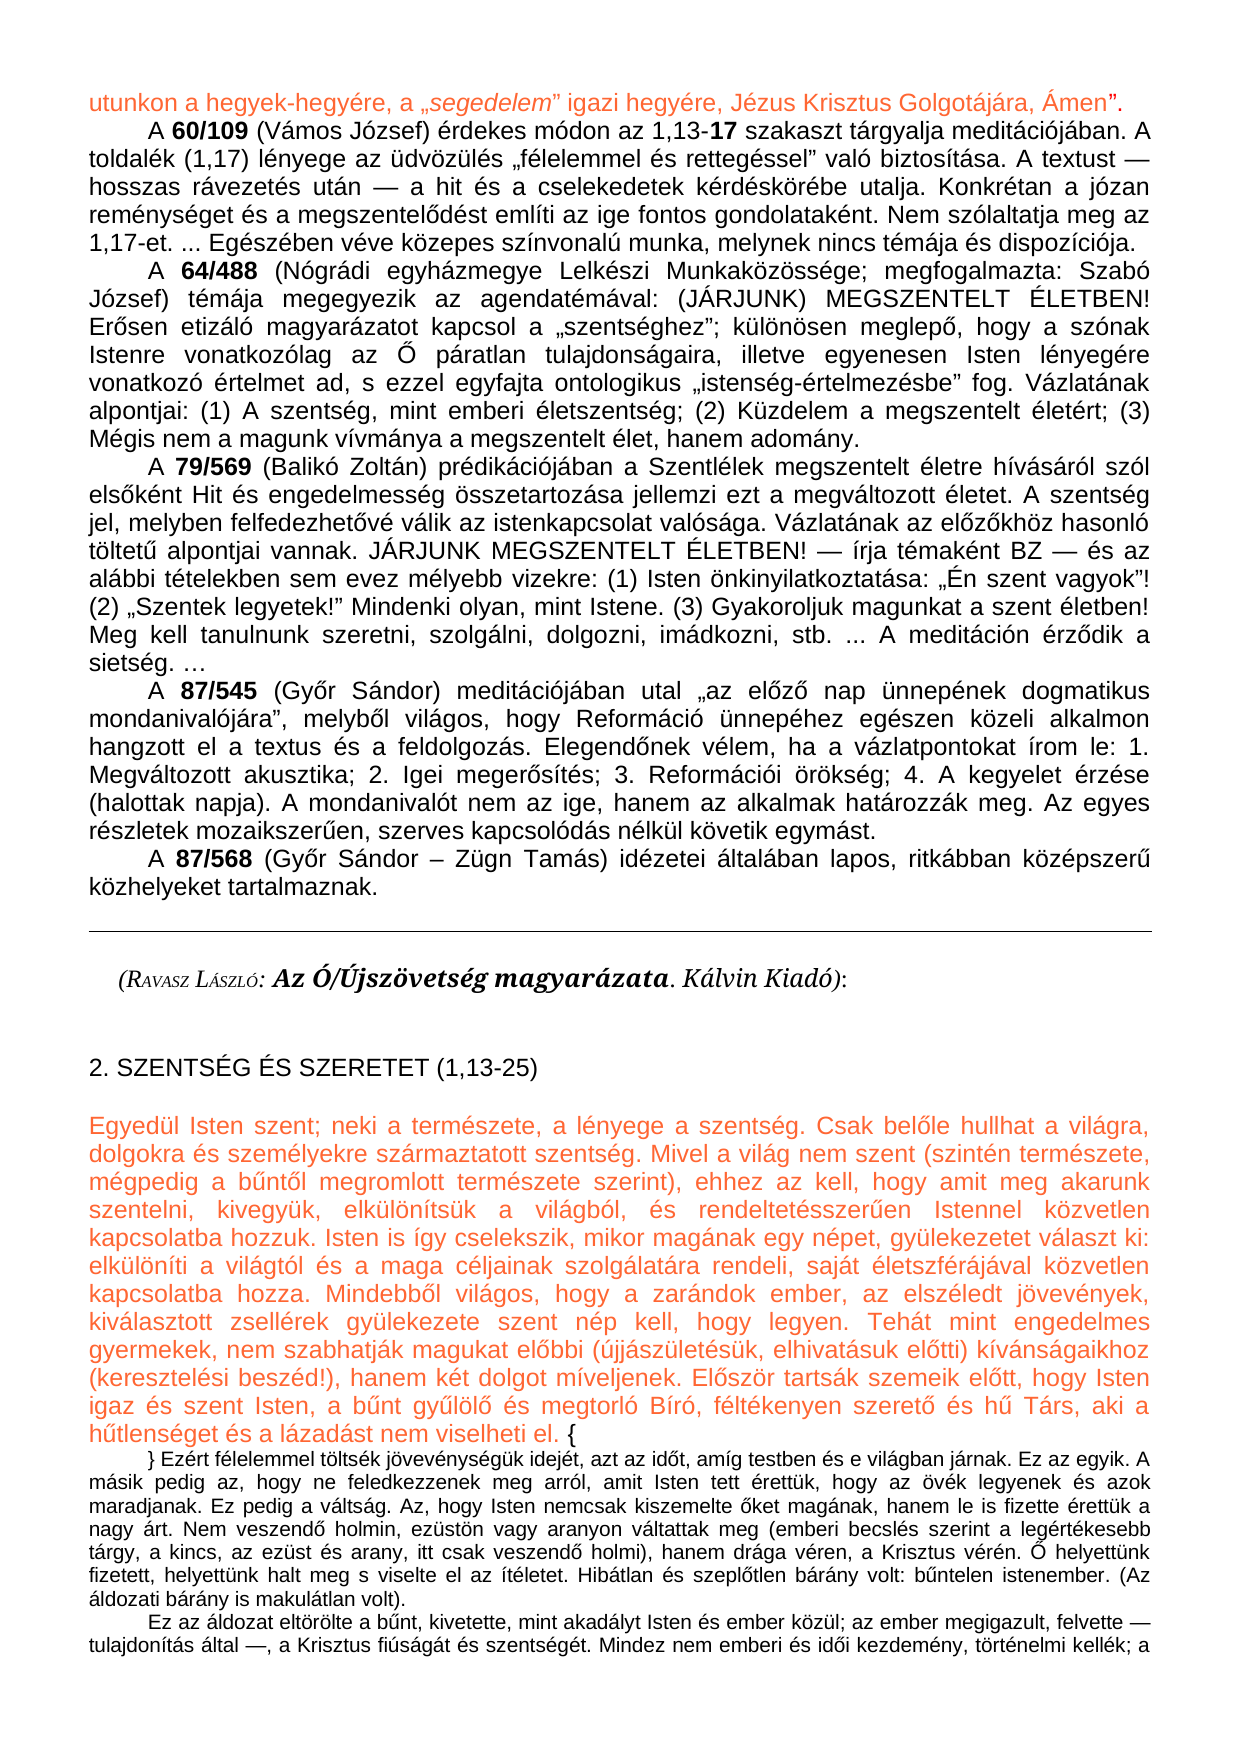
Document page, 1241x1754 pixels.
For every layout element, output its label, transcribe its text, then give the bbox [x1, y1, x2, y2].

text A 87/545 (Győr Sándor) meditációjában utal „az előző nap ünnepének dogmatikus mondanivalójára”, melyből világos, hogy Reformáció ünnepéhez egészen közeli alkalmon hangzott el a textus és a feldolgozás. Elegendőnek vélem, ha a vázlatpontokat írom le: 1. Megváltozott akusztika; 2. Igei megerősítés; 3. Reformációi örökség; 4. A kegyelet érzése (halottak napja). A mondanivalót nem az ige, hanem az alkalmak határozzák meg. Az egyes részletek mozaikszerűen, szerves kapcsolódás nélkül követik egymást. [88, 677, 1152, 845]
text (Ravasz László: Az Ó/Újszövetség magyarázata. Kálvin Kiadó): [88, 932, 1152, 1024]
text 2. SZENTSÉG ÉS SZERETET (1,13-25) [88, 1054, 1152, 1082]
text Ez az áldozat eltörölte a bűnt, kivetette, mint akadályt Isten és ember közül; az ember megigazult, felvette — tulajdonítás által —, a Krisztus fiúságát és szentségét. Mindez nem emberi és idői kezdemény, történelmi kellék; a [88, 1610, 1152, 1657]
text A 64/488 (Nógrádi egyházmegye Lelkészi Munkaközössége; megfogalmazta: Szabó József) témája megegyezik az agendatémával: (JÁRJUNK) MEGSZENTELT ÉLETBEN! Erősen etizáló magyarázatot kapcsol a „szentséghez”; különösen meglepő, hogy a szónak Istenre vonatkozólag az Ő páratlan tulajdonságaira, illetve egyenesen Isten lényegére vonatkozó értelmet ad, s ezzel egyfajta ontologikus „istenség-értelmezésbe” fog. Vázlatának alpontjai: (1) A szentség, mint emberi életszentség; (2) Küzdelem a megszentelt életért; (3) Mégis nem a magunk vívmánya a megszentelt élet, hanem adomány. [88, 257, 1152, 453]
text } Ezért félelemmel töltsék jövevénységük idejét, azt az időt, amíg testben és e világban járnak. Ez az egyik. A másik pedig az, hogy ne feledkezzenek meg arról, amit Isten tett érettük, hogy az övék legyenek és azok maradjanak. Ez pedig a váltság. Az, hogy Isten nemcsak kiszemelte őket magának, hanem le is fizette érettük a nagy árt. Nem veszendő holmin, ezüstön vagy aranyon váltattak meg (emberi becslés szerint a legértékesebb tárgy, a kincs, az ezüst és arany, itt csak veszendő holmi), hanem drága véren, a Krisztus vérén. Ő helyettünk fizetett, helyettünk halt meg s viselte el az ítéletet. Hibátlan és szeplőtlen bárány volt: bűntelen istenember. (Az áldozati bárány is makulátlan volt). [88, 1448, 1152, 1610]
text Egyedül Isten szent; neki a természete, a lényege a szentség. Csak belőle hullhat a világra, dolgokra és személyekre származtatott szentség. Mivel a világ nem szent (szintén természete, mégpedig a bűntől megromlott természete szerint), ehhez az kell, hogy amit meg akarunk szentelni, kivegyük, elkülönítsük a világból, és rendeltetésszerűen Istennel közvetlen kapcsolatba hozzuk. Isten is így cselekszik, mikor magának egy népet, gyülekezetet választ ki: elkülöníti a világtól és a maga céljainak szolgálatára rendeli, saját életszférájával közvetlen kapcsolatba hozza. Mindebből világos, hogy a zarándok ember, az elszéledt jövevények, kiválasztott zsellérek gyülekezete szent nép kell, hogy legyen. Tehát mint engedelmes gyermekek, nem szabhatják magukat előbbi (újjászületésük, elhivatásuk előtti) kívánságaikhoz (keresztelési beszéd!), hanem két dolgot míveljenek. Először tartsák szemeik előtt, hogy Isten igaz és szent Isten, a bűnt gyűlölő és megtorló Bíró, féltékenyen szerető és hű Társ, aki a hűtlenséget és a lázadást nem viselheti el. { [88, 1112, 1152, 1448]
text A 79/569 (Balikó Zoltán) prédikációjában a Szentlélek megszentelt életre hívásáról szól elsőként Hit és engedelmesség összetartozása jellemzi ezt a megváltozott életet. A szentség jel, melyben felfedezhetővé válik az istenkapcsolat valósága. Vázlatának az előzőkhöz hasonló töltetű alpontjai vannak. JÁRJUNK MEGSZENTELT ÉLETBEN! ― írja témaként BZ ― és az alábbi tételekben sem evez mélyebb vizekre: (1) Isten önkinyilatkoztatása: „Én szent vagyok”! (2) „Szentek legyetek!” Mindenki olyan, mint Istene. (3) Gyakoroljuk magunkat a szent életben! Meg kell tanulnunk szeretni, szolgálni, dolgozni, imádkozni, stb. ... A meditáción érződik a sietség. … [88, 453, 1152, 677]
text A 60/109 (Vámos József) érdekes módon az 1,13-17 szakaszt tárgyalja meditációjában. A toldalék (1,17) lényege az üdvözülés „félelemmel és rettegéssel” való biztosítása. A textust ― hosszas rávezetés után ― a hit és a cselekedetek kérdéskörébe utalja. Konkrétan a józan reménységet és a megszentelődést említi az ige fontos gondolataként. Nem szólaltatja meg az 1,17-et. ... Egészében véve közepes színvonalú munka, melynek nincs témája és dispozíciója. [88, 117, 1152, 257]
text utunkon a hegyek-hegyére, a „segedelem” igazi hegyére, Jézus Krisztus Golgotájára, Ámen”. [88, 88, 1152, 117]
text A 87/568 (Győr Sándor – Zügn Tamás) idézetei általában lapos, ritkábban középszerű közhelyeket tartalmaznak. [88, 845, 1152, 901]
